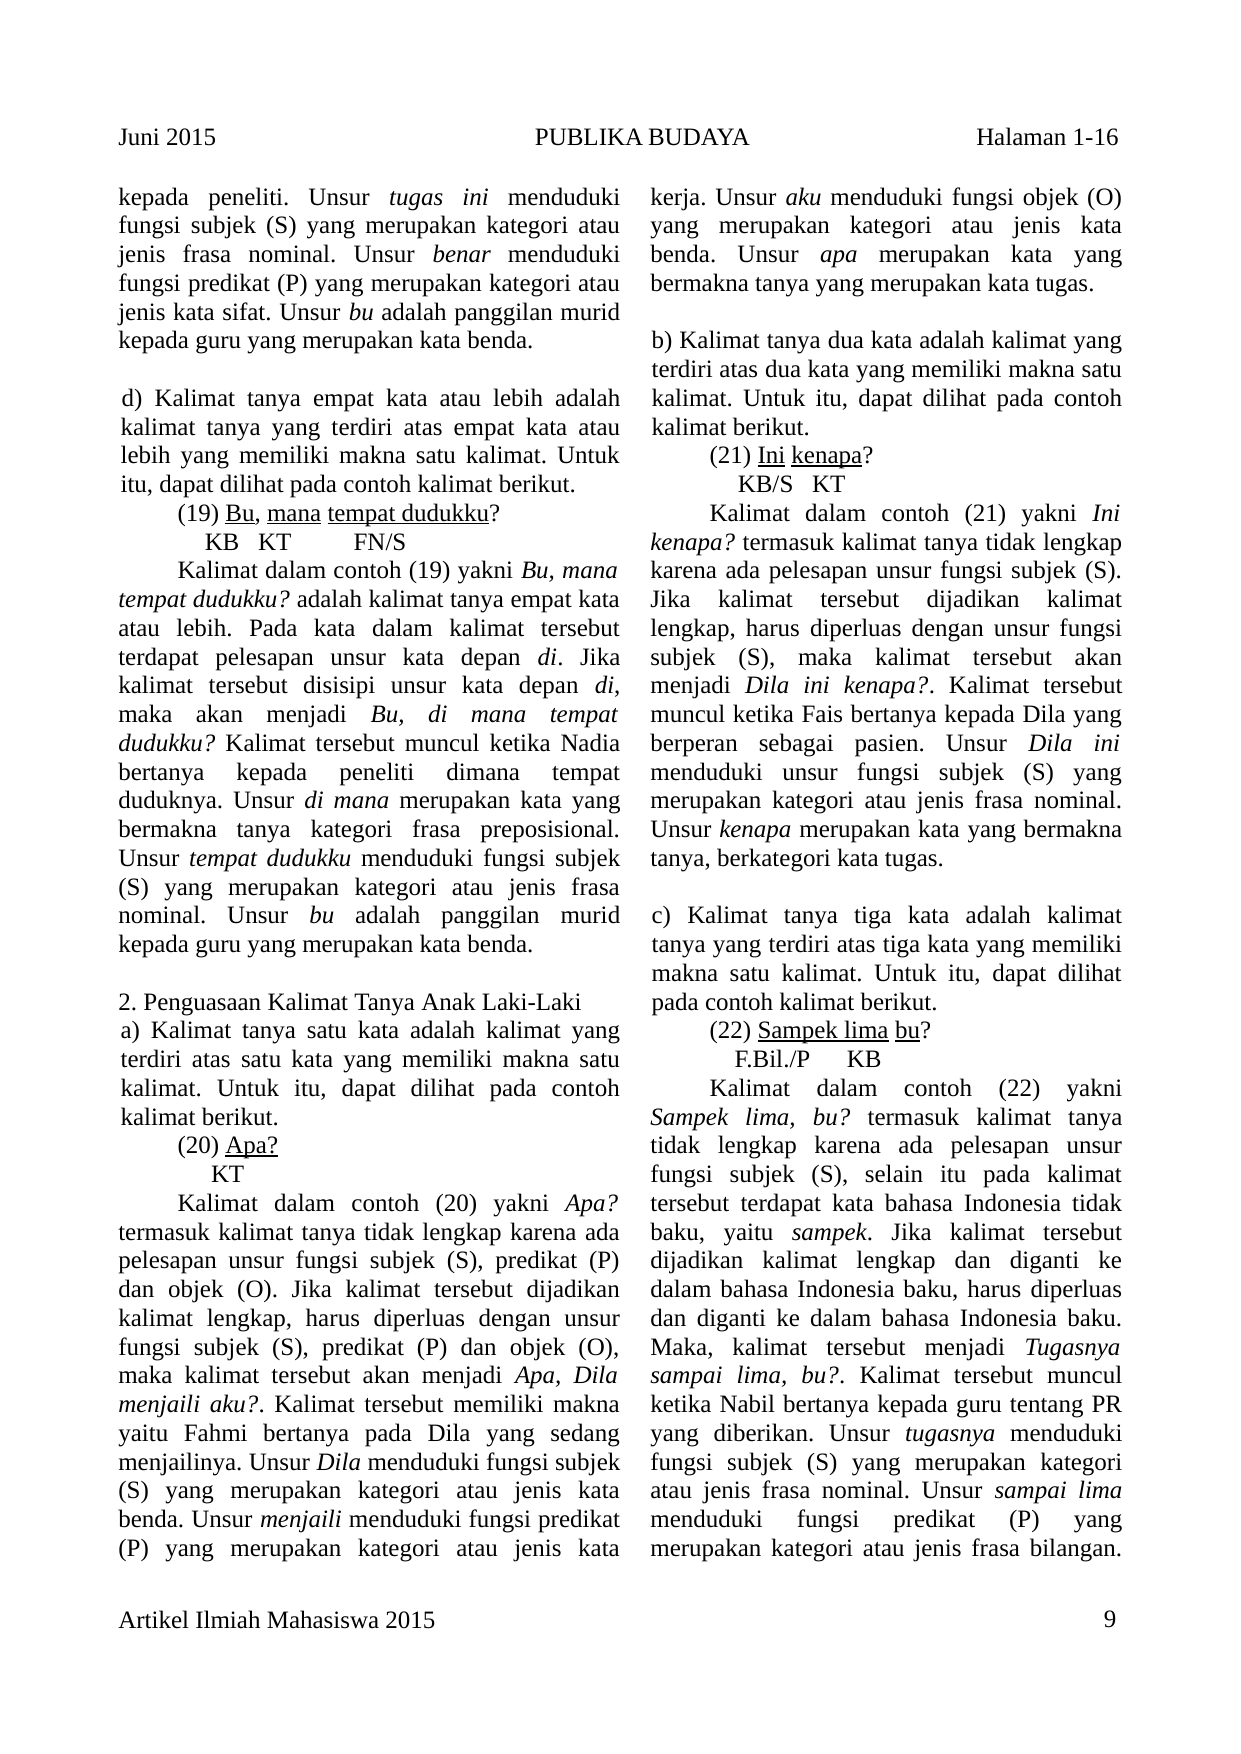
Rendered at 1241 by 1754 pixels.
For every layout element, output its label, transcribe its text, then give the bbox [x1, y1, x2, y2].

text (19) Bu, mana tempat dudukku? [118, 498, 620, 527]
text KT [118, 1159, 620, 1188]
text F.Bil./P KB [650, 1044, 1122, 1073]
text a) Kalimat tanya satu kata adalah kalimat yang terdiri atas satu kata yang memiliki makna satu kalimat. Untuk itu, dapat dilihat pada contoh kalimat berikut. [120, 1015, 620, 1130]
text Kalimat dalam contoh (21) yakni Ini kenapa? termasuk kalimat tanya tidak lengkap karena ada pelesapan unsur fungsi subjek (S). Jika kalimat tersebut dijadikan kalimat lengkap, harus diperluas dengan unsur fungsi subjek (S), maka kalimat tersebut akan menjadi Dila ini kenapa?. Kalimat tersebut muncul ketika Fais bertanya kepada Dila yang berperan sebagai pasien. Unsur Dila ini menduduki unsur fungsi subjek (S) yang merupakan kategori atau jenis frasa nominal. Unsur kenapa merupakan kata yang bermakna tanya, berkategori kata tugas. [650, 498, 1122, 872]
text 2. Penguasaan Kalimat Tanya Anak Laki-Laki [118, 987, 620, 1015]
text KB/S KT [650, 469, 1122, 498]
text Kalimat dalam contoh (20) yakni Apa? termasuk kalimat tanya tidak lengkap karena ada pelesapan unsur fungsi subjek (S), predikat (P) dan objek (O). Jika kalimat tersebut dijadikan kalimat lengkap, harus diperluas dengan unsur fungsi subjek (S), predikat (P) dan objek (O), maka kalimat tersebut akan menjadi Apa, Dila menjaili aku?. Kalimat tersebut memiliki makna yaitu Fahmi bertanya pada Dila yang sedang menjailinya. Unsur Dila menduduki fungsi subjek (S) yang merupakan kategori atau jenis kata benda. Unsur menjaili menduduki fungsi predikat (P) yang merupakan kategori atau jenis kata [118, 1188, 620, 1562]
text Kalimat dalam contoh (22) yakni Sampek lima, bu? termasuk kalimat tanya tidak lengkap karena ada pelesapan unsur fungsi subjek (S), selain itu pada kalimat tersebut terdapat kata bahasa Indonesia tidak baku, yaitu sampek. Jika kalimat tersebut dijadikan kalimat lengkap dan diganti ke dalam bahasa Indonesia baku, harus diperluas dan diganti ke dalam bahasa Indonesia baku. Maka, kalimat tersebut menjadi Tugasnya sampai lima, bu?. Kalimat tersebut muncul ketika Nabil bertanya kepada guru tentang PR yang diberikan. Unsur tugasnya menduduki fungsi subjek (S) yang merupakan kategori atau jenis frasa nominal. Unsur sampai lima menduduki fungsi predikat (P) yang merupakan kategori atau jenis frasa bilangan. [650, 1073, 1122, 1562]
text (22) Sampek lima bu? [650, 1015, 1122, 1044]
text d) Kalimat tanya empat kata atau lebih adalah kalimat tanya yang terdiri atas empat kata atau lebih yang memiliki makna satu kalimat. Untuk itu, dapat dilihat pada contoh kalimat berikut. [120, 383, 620, 498]
text c) Kalimat tanya tiga kata adalah kalimat tanya yang terdiri atas tiga kata yang memiliki makna satu kalimat. Untuk itu, dapat dilihat pada contoh kalimat berikut. [651, 900, 1122, 1015]
text KB KT FN/S [118, 527, 620, 555]
text kepada peneliti. Unsur tugas ini menduduki fungsi subjek (S) yang merupakan kategori atau jenis frasa nominal. Unsur benar menduduki fungsi predikat (P) yang merupakan kategori atau jenis kata sifat. Unsur bu adalah panggilan murid kepada guru yang merupakan kata benda. [118, 182, 620, 354]
text (21) Ini kenapa? [650, 440, 1122, 469]
text kerja. Unsur aku menduduki fungsi objek (O) yang merupakan kategori atau jenis kata benda. Unsur apa merupakan kata yang bermakna tanya yang merupakan kata tugas. [650, 182, 1122, 297]
text Kalimat dalam contoh (19) yakni Bu, mana tempat dudukku? adalah kalimat tanya empat kata atau lebih. Pada kata dalam kalimat tersebut terdapat pelesapan unsur kata depan di. Jika kalimat tersebut disisipi unsur kata depan di, maka akan menjadi Bu, di mana tempat dudukku? Kalimat tersebut muncul ketika Nadia bertanya kepada peneliti dimana tempat duduknya. Unsur di mana merupakan kata yang bermakna tanya kategori frasa preposisional. Unsur tempat dudukku menduduki fungsi subjek (S) yang merupakan kategori atau jenis frasa nominal. Unsur bu adalah panggilan murid kepada guru yang merupakan kata benda. [118, 555, 620, 958]
text (20) Apa? [118, 1130, 620, 1159]
text b) Kalimat tanya dua kata adalah kalimat yang terdiri atas dua kata yang memiliki makna satu kalimat. Untuk itu, dapat dilihat pada contoh kalimat berikut. [651, 325, 1122, 440]
